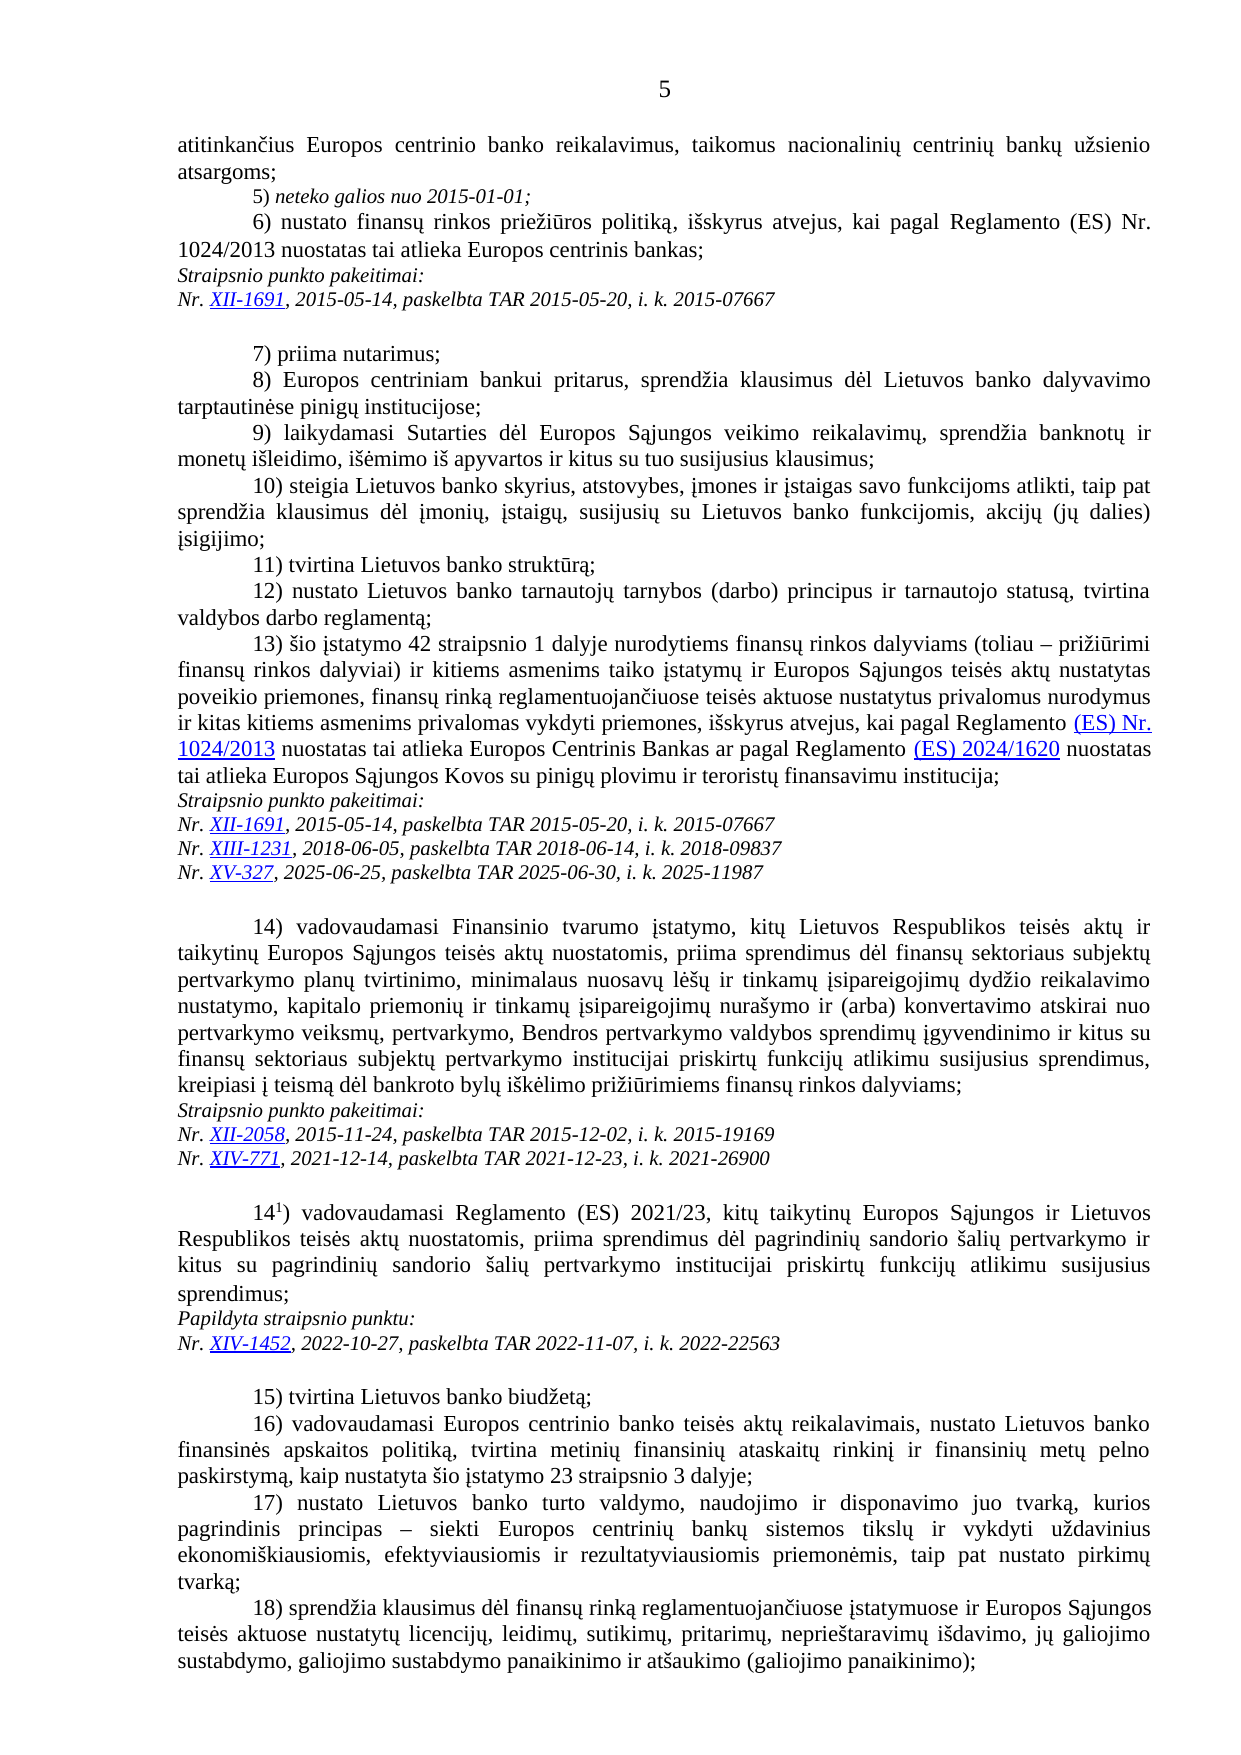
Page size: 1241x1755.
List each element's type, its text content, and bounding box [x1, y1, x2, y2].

text 7) priima nutarimus; [177, 340, 1152, 366]
text Straipsnio punkto pakeitimai: [177, 263, 1152, 287]
text 5) neteko galios nuo 2015-01-01; [177, 184, 1152, 208]
text 141) vadovaudamasi Reglamento (ES) 2021/23, kitų taikytinų Europos Sąjungos ir Lietuvos Respublikos teisės aktų nuostatomis, priima sprendimus dėl pagrindinių sandorio šalių pertvarkymo ir kitus su pagrindinių sandorio šalių pertvarkymo institucijai priskirtų funkcijų atlikimu susijusius sprendimus; [177, 1198, 1152, 1306]
text 12) nustato Lietuvos banko tarnautojų tarnybos (darbo) principus ir tarnautojo statusą, tvirtina valdybos darbo reglamentą; [177, 577, 1152, 630]
text Nr. XII-1691, 2015-05-14, paskelbta TAR 2015-05-20, i. k. 2015-07667 [177, 287, 1152, 311]
text Nr. XIV-771, 2021-12-14, paskelbta TAR 2021-12-23, i. k. 2021-26900 [177, 1146, 1152, 1170]
text Nr. XII-2058, 2015-11-24, paskelbta TAR 2015-12-02, i. k. 2015-19169 [177, 1122, 1152, 1146]
text Nr. XII-1691, 2015-05-14, paskelbta TAR 2015-05-20, i. k. 2015-07667 [177, 812, 1152, 836]
text 13) šio įstatymo 42 straipsnio 1 dalyje nurodytiems finansų rinkos dalyviams (toliau – prižiūrimi finansų rinkos dalyviai) ir kitiems asmenims taiko įstatymų ir Europos Sąjungos teisės aktų nustatytas poveikio priemones, finansų rinką reglamentuojančiuose teisės aktuose nustatytus privalomus nurodymus ir kitas kitiems asmenims privalomas vykdyti priemones, išskyrus atvejus, kai pagal Reglamento (ES) Nr. 1024/2013 nuostatas tai atlieka Europos Centrinis Bankas ar pagal Reglamento (ES) 2024/1620 nuostatas tai atlieka Europos Sąjungos Kovos su pinigų plovimu ir teroristų finansavimu institucija; [177, 630, 1152, 788]
text 14) vadovaudamasi Finansinio tvarumo įstatymo, kitų Lietuvos Respublikos teisės aktų ir taikytinų Europos Sąjungos teisės aktų nuostatomis, priima sprendimus dėl finansų sektoriaus subjektų pertvarkymo planų tvirtinimo, minimalaus nuosavų lėšų ir tinkamų įsipareigojimų dydžio reikalavimo nustatymo, kapitalo priemonių ir tinkamų įsipareigojimų nurašymo ir (arba) konvertavimo atskirai nuo pertvarkymo veiksmų, pertvarkymo, Bendros pertvarkymo valdybos sprendimų įgyvendinimo ir kitus su finansų sektoriaus subjektų pertvarkymo institucijai priskirtų funkcijų atlikimu susijusius sprendimus, kreipiasi į teismą dėl bankroto bylų iškėlimo prižiūrimiems finansų rinkos dalyviams; [177, 913, 1152, 1098]
text 6) nustato finansų rinkos priežiūros politiką, išskyrus atvejus, kai pagal Reglamento (ES) Nr. 1024/2013 nuostatas tai atlieka Europos centrinis bankas; [177, 208, 1152, 263]
text Straipsnio punkto pakeitimai: [177, 1098, 1152, 1122]
text 10) steigia Lietuvos banko skyrius, atstovybes, įmones ir įstaigas savo funkcijoms atlikti, taip pat sprendžia klausimus dėl įmonių, įstaigų, susijusių su Lietuvos banko funkcijomis, akcijų (jų dalies) įsigijimo; [177, 472, 1152, 551]
text 8) Europos centriniam bankui pritarus, sprendžia klausimus dėl Lietuvos banko dalyvavimo tarptautinėse pinigų institucijose; [177, 366, 1152, 419]
text 15) tvirtina Lietuvos banko biudžetą; [177, 1383, 1152, 1409]
text atitinkančius Europos centrinio banko reikalavimus, taikomus nacionalinių centrinių bankų užsienio atsargoms; [177, 131, 1152, 184]
text 16) vadovaudamasi Europos centrinio banko teisės aktų reikalavimais, nustato Lietuvos banko finansinės apskaitos politiką, tvirtina metinių finansinių ataskaitų rinkinį ir finansinių metų pelno paskirstymą, kaip nustatyta šio įstatymo 23 straipsnio 3 dalyje; [177, 1409, 1152, 1489]
text 17) nustato Lietuvos banko turto valdymo, naudojimo ir disponavimo juo tvarką, kurios pagrindinis principas – siekti Europos centrinių bankų sistemos tikslų ir vykdyti uždavinius ekonomiškiausiomis, efektyviausiomis ir rezultatyviausiomis priemonėmis, taip pat nustato pirkimų tvarką; [177, 1489, 1152, 1594]
text Nr. XIII-1231, 2018-06-05, paskelbta TAR 2018-06-14, i. k. 2018-09837 [177, 836, 1152, 860]
text Nr. XIV-1452, 2022-10-27, paskelbta TAR 2022-11-07, i. k. 2022-22563 [177, 1330, 1152, 1354]
text 18) sprendžia klausimus dėl finansų rinką reglamentuojančiuose įstatymuose ir Europos Sąjungos teisės aktuose nustatytų licencijų, leidimų, sutikimų, pritarimų, neprieštaravimų išdavimo, jų galiojimo sustabdymo, galiojimo sustabdymo panaikinimo ir atšaukimo (galiojimo panaikinimo); [177, 1594, 1152, 1673]
text 9) laikydamasi Sutarties dėl Europos Sąjungos veikimo reikalavimų, sprendžia banknotų ir monetų išleidimo, išėmimo iš apyvartos ir kitus su tuo susijusius klausimus; [177, 419, 1152, 472]
text Straipsnio punkto pakeitimai: [177, 788, 1152, 812]
text Papildyta straipsnio punktu: [177, 1306, 1152, 1330]
text 11) tvirtina Lietuvos banko struktūrą; [177, 551, 1152, 577]
text Nr. XV-327, 2025-06-25, paskelbta TAR 2025-06-30, i. k. 2025-11987 [177, 860, 1152, 884]
